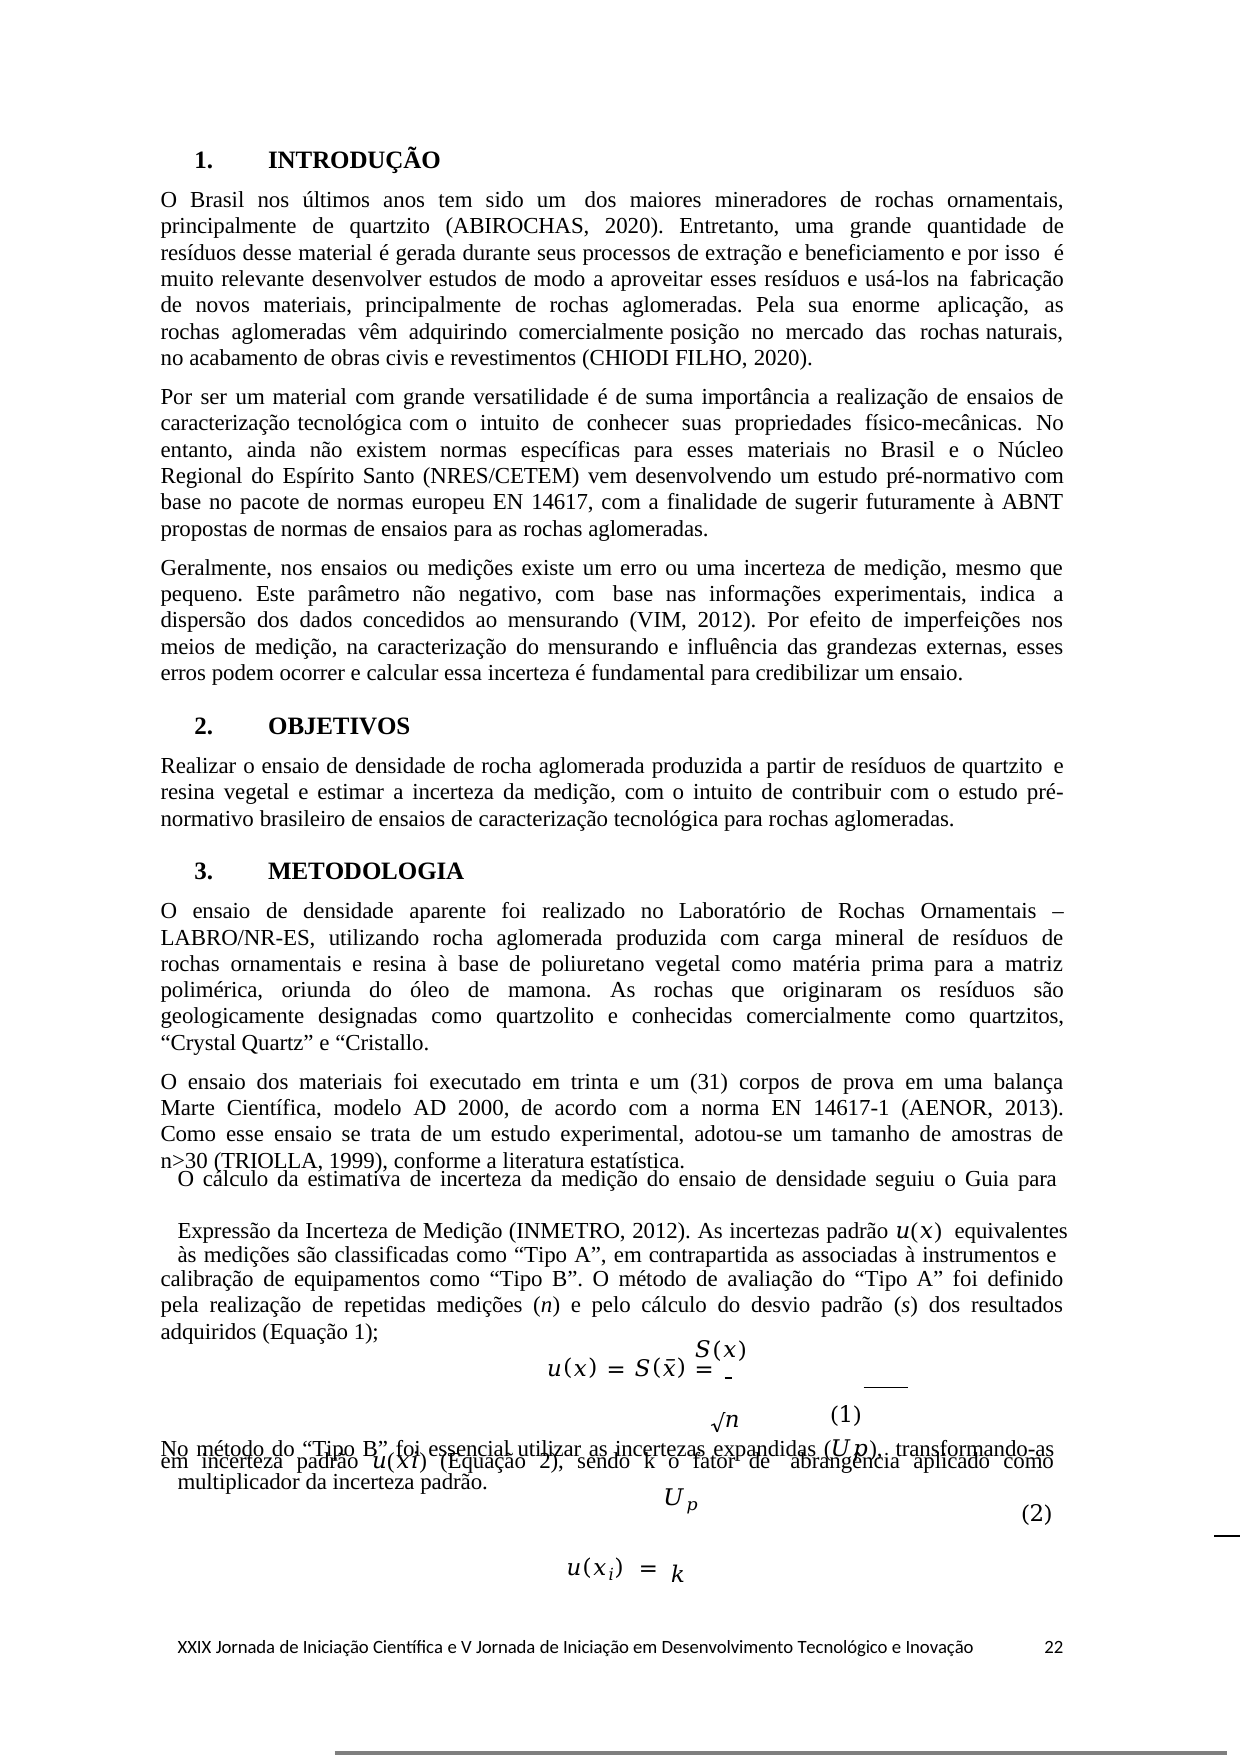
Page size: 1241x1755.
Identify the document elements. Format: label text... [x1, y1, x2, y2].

text 𝑢(𝑥𝑖) = [160, 1493, 657, 1597]
text às medições são classificadas como “Tipo A”, em contrapartida as associadas à instrumentos e [252, 1252, 546, 1265]
text (2) [1025, 1509, 1048, 1524]
text 𝑆(𝑥) [742, 1344, 748, 1360]
text 𝑢(𝑥) = 𝑆(𝑥̅) = [160, 1360, 731, 1380]
list OBJETIVOS [194, 711, 1082, 740]
list INTRODUÇÃO [194, 145, 1082, 174]
text às medições são classificadas como “Tipo A”, em contrapartida as associadas à instrumentos e [709, 1252, 1082, 1265]
text multiplicador da incerteza padrão. [177, 1474, 1082, 1493]
text às medições são classificadas como “Tipo A”, em contrapartida as associadas à instrumentos e [548, 1252, 707, 1265]
text 𝑆(𝑥) [160, 1344, 717, 1360]
text √𝑛 [160, 1380, 739, 1442]
text No método do “Tipo B” foi essencial utilizar as incertezas expandidas (𝑈𝑝), transformando-as em incerteza padrão 𝑢(𝑥𝑖) (Equação 2), sendo k o fator de abrangência aplicado como [160, 1446, 1064, 1474]
list METODOLOGIA [194, 856, 1082, 885]
text (2) [661, 1509, 1026, 1524]
text O ensaio dos materiais foi executado em trinta e um (31) corpos de prova em uma balança Marte Científica, modelo AD 2000, de acordo com a norma EN 14617-1 (AENOR, 2013). Como esse ensaio se trata de um estudo experimental, adotou-se um tamanho de amostras de n>30 (TRIOLLA, 1999), conforme a literatura estatística. [160, 1068, 1064, 1173]
text Geralmente, nos ensaios ou medições existe um erro ou uma incerteza de medição, mesmo que pequeno. Este parâmetro não negativo, com base nas informações experimentais, indica a dispersão dos dados concedidos ao mensurando (VIM, 2012). Por efeito de imperfeições nos meios de medição, na caracterização do mensurando e influência das grandezas externas, esses erros podem ocorrer e calcular essa incerteza é fundamental para credibilizar um ensaio. [160, 554, 1064, 686]
text Realizar o ensaio de densidade de rocha aglomerada produzida a partir de resíduos de quartzito e resina vegetal e estimar a incerteza da medição, com o intuito de contribuir com o estudo pré- normativo brasileiro de ensaios de caracterização tecnológica para rochas aglomeradas. [160, 752, 1064, 831]
text O Brasil nos últimos anos tem sido um dos maiores mineradores de rochas ornamentais, principalmente de quartzito (ABIROCHAS, 2020). Entretanto, uma grande quantidade de resíduos desse material é gerada durante seus processos de extração e beneficiamento e por isso é muito relevante desenvolver estudos de modo a aproveitar esses resíduos e usá-los na fabricação de novos materiais, principalmente de rochas aglomeradas. Pela sua enorme aplicação, as rochas aglomeradas vêm adquirindo comercialmente posição no mercado das rochas naturais, no acabamento de obras civis e revestimentos (CHIODI FILHO, 2020). [160, 186, 1064, 371]
text Expressão da Incerteza de Medição (INMETRO, 2012). As incertezas padrão 𝑢(𝑥) equivalentes [177, 1187, 1082, 1252]
text calibração de equipamentos como “Tipo B”. O método de avaliação do “Tipo A” foi definido pela realização de repetidas medições (n) e pelo cálculo do desvio padrão (s) dos resultados adquiridos (Equação 1); [160, 1265, 1064, 1344]
text (1) [752, 1344, 1051, 1442]
text O ensaio de densidade aparente foi realizado no Laboratório de Rochas Ornamentais – LABRO/NR-ES, utilizando rocha aglomerada produzida com carga mineral de resíduos de rochas ornamentais e resina à base de poliuretano vegetal como matéria prima para a matriz polimérica, oriunda do óleo de mamona. As rochas que originaram os resíduos são geologicamente designadas como quartzolito e conhecidas comercialmente como quartzitos, “Crystal Quartz” e “Cristallo. [160, 897, 1064, 1055]
text Por ser um material com grande versatilidade é de suma importância a realização de ensaios de caracterização tecnológica com o intuito de conhecer suas propriedades físico-mecânicas. No entanto, ainda não existem normas específicas para esses materiais no Brasil e o Núcleo Regional do Espírito Santo (NRES/CETEM) vem desenvolvendo um estudo pré-normativo com base no pacote de normas europeu EN 14617, com a finalidade de sugerir futuramente à ABNT propostas de normas de ensaios para as rochas aglomeradas. [160, 383, 1064, 541]
text 𝑘 [670, 1524, 1082, 1597]
text (2) [1047, 1509, 1054, 1524]
text 𝑈𝑝 [663, 1493, 1082, 1509]
text 𝑆(𝑥) [716, 1344, 743, 1360]
